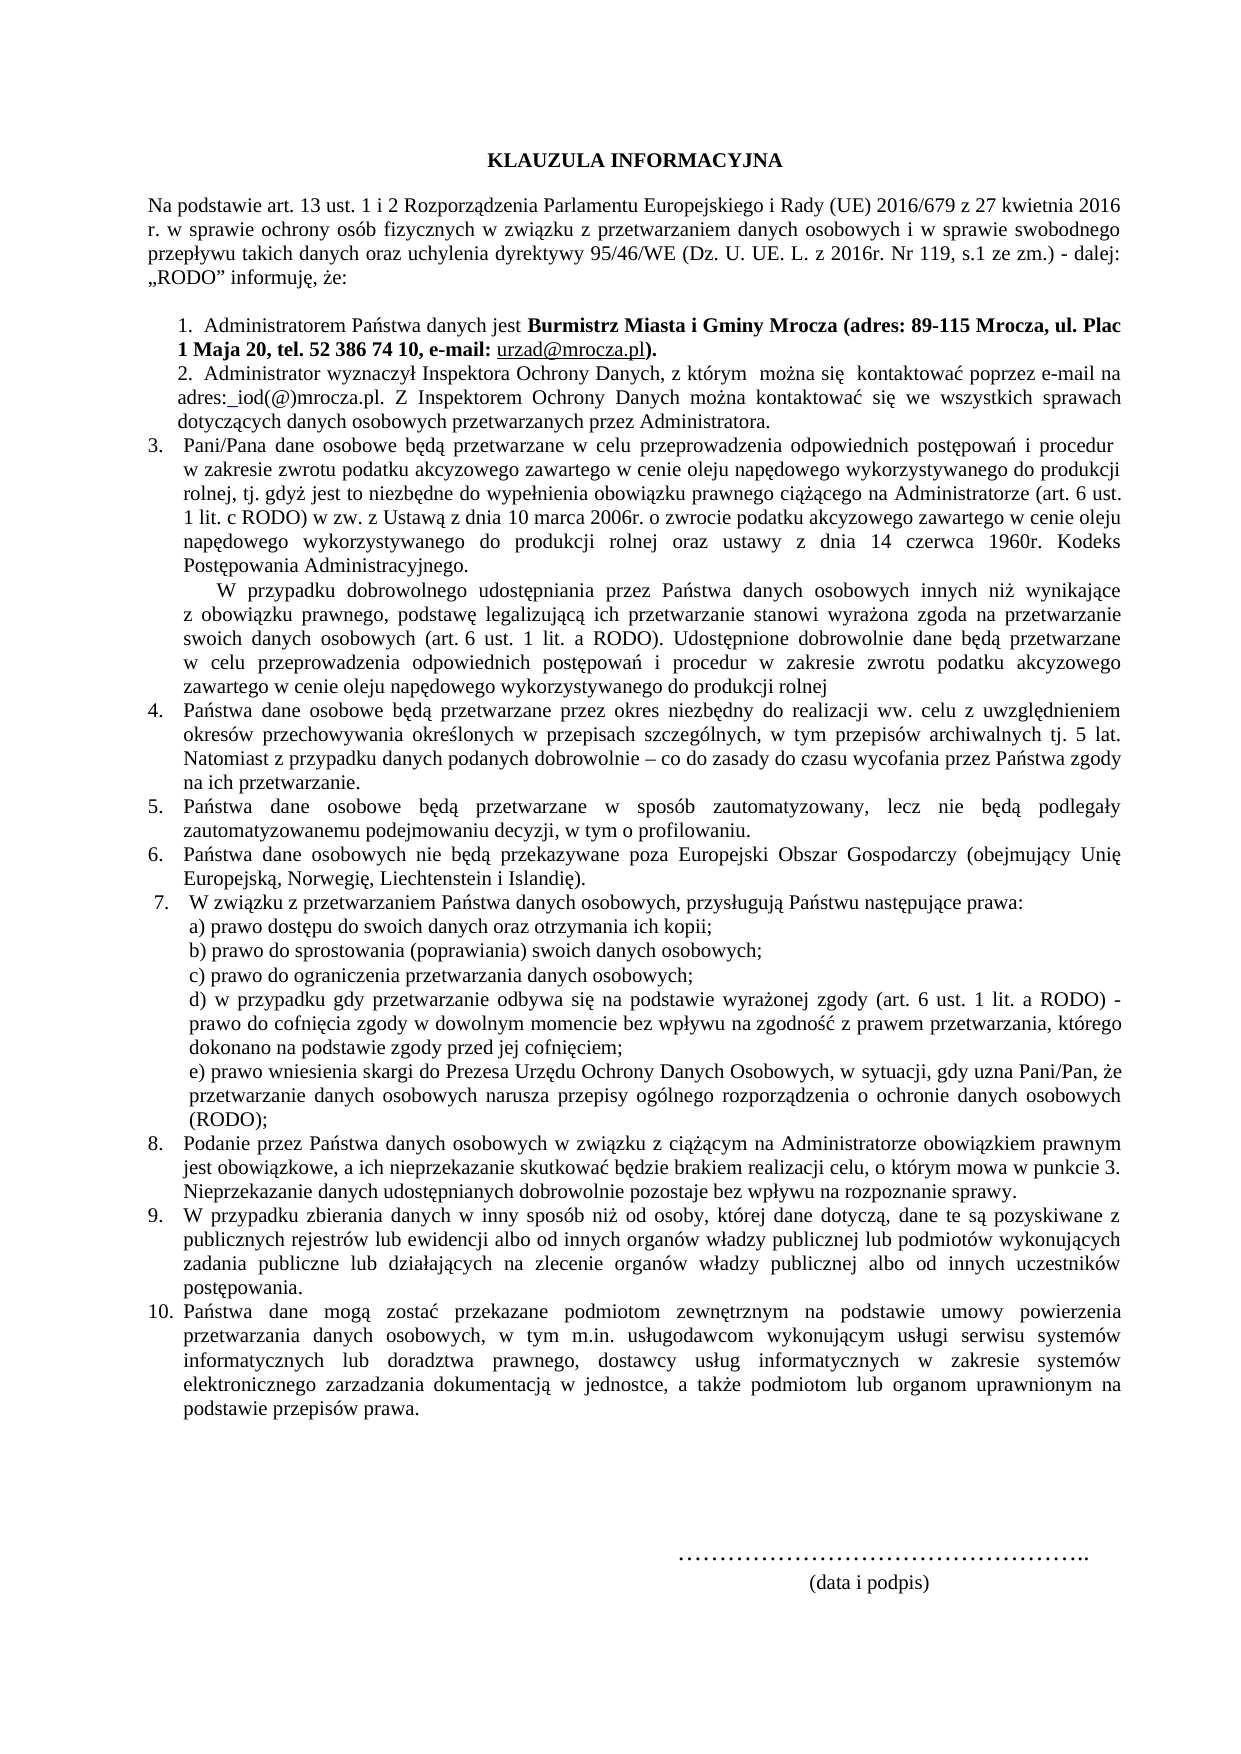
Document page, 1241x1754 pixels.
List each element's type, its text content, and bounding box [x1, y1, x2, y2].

list a) prawo dostępu do swoich danych oraz otrzymania ich kopii; [153, 914, 1122, 938]
list Podanie przez Państwa danych osobowych w związku z ciążącym na Administratorze obowiązkiem prawnym jest obowiązkowe, a ich nieprzekazanie skutkować będzie brakiem realizacji celu, o którym mowa w punkcie 3. Nieprzekazanie danych udostępnianych dobrowolnie pozostaje bez wpływu na rozpoznanie sprawy. [148, 1131, 1122, 1203]
list d) w przypadku gdy przetwarzanie odbywa się na podstawie wyrażonej zgody (art. 6 ust. 1 lit. a RODO) - prawo do cofnięcia zgody w dowolnym momencie bez wpływu na zgodność z prawem przetwarzania, którego dokonano na podstawie zgody przed jej cofnięciem; [153, 987, 1122, 1059]
list Administrator wyznaczył Inspektora Ochrony Danych, z którym można się kontaktować poprzez e-mail na adres: iod(@)mrocza.pl. Z Inspektorem Ochrony Danych można kontaktować się we wszystkich sprawach dotyczących danych osobowych przetwarzanych przez Administratora. [177, 361, 1122, 433]
list Państwa dane osobowych nie będą przekazywane poza Europejski Obszar Gospodarczy (obejmujący Unię Europejską, Norwegię, Liechtenstein i Islandię). [148, 842, 1122, 890]
text KLAUZULA INFORMACYJNA [148, 148, 1122, 172]
text Na podstawie art. 13 ust. 1 i 2 Rozporządzenia Parlamentu Europejskiego i Rady (UE) 2016/679 z 27 kwietnia 2016 r. w sprawie ochrony osób fizycznych w związku z przetwarzaniem danych osobowych i w sprawie swobodnego przepływu takich danych oraz uchylenia dyrektywy 95/46/WE (Dz. U. UE. L. z 2016r. Nr 119, s.1 ze zm.) - dalej: „RODO” informuję, że: [148, 192, 1122, 289]
list Państwa dane osobowe będą przetwarzane przez okres niezbędny do realizacji ww. celu z uwzględnieniem okresów przechowywania określonych w przepisach szczególnych, w tym przepisów archiwalnych tj. 5 lat. Natomiast z przypadku danych podanych dobrowolnie – co do zasady do czasu wycofania przez Państwa zgody na ich przetwarzanie. [148, 698, 1122, 794]
list W przypadku dobrowolnego udostępniania przez Państwa danych osobowych innych niż wynikające z obowiązku prawnego, podstawę legalizującą ich przetwarzanie stanowi wyrażona zgoda na przetwarzanie swoich danych osobowych (art. 6 ust. 1 lit. a RODO). Udostępnione dobrowolnie dane będą przetwarzane w celu przeprowadzenia odpowiednich postępowań i procedur w zakresie zwrotu podatku akcyzowego zawartego w cenie oleju napędowego wykorzystywanego do produkcji rolnej [148, 577, 1122, 698]
list Administratorem Państwa danych jest Burmistrz Miasta i Gminy Mrocza (adres: 89-115 Mrocza, ul. Plac 1 Maja 20, tel. 52 386 74 10, e-mail: urzad@mrocza.pl). [177, 313, 1122, 361]
list e) prawo wniesienia skargi do Prezesa Urzędu Ochrony Danych Osobowych, w sytuacji, gdy uzna Pani/Pan, że przetwarzanie danych osobowych narusza przepisy ogólnego rozporządzenia o ochronie danych osobowych (RODO); [153, 1059, 1122, 1131]
list Państwa dane osobowe będą przetwarzane w sposób zautomatyzowany, lecz nie będą podlegały zautomatyzowanemu podejmowaniu decyzji, w tym o profilowaniu. [148, 794, 1122, 842]
list b) prawo do sprostowania (poprawiania) swoich danych osobowych; [153, 938, 1122, 962]
text (data i podpis) [148, 1566, 1122, 1594]
list Pani/Pana dane osobowe będą przetwarzane w celu przeprowadzenia odpowiednich postępowań i procedur w zakresie zwrotu podatku akcyzowego zawartego w cenie oleju napędowego wykorzystywanego do produkcji rolnej, tj. gdyż jest to niezbędne do wypełnienia obowiązku prawnego ciążącego na Administratorze (art. 6 ust. 1 lit. c RODO) w zw. z Ustawą z dnia 10 marca 2006r. o zwrocie podatku akcyzowego zawartego w cenie oleju napędowego wykorzystywanego do produkcji rolnej oraz ustawy z dnia 14 czerwca 1960r. Kodeks Postępowania Administracyjnego. [148, 433, 1122, 577]
list Państwa dane mogą zostać przekazane podmiotom zewnętrznym na podstawie umowy powierzenia przetwarzania danych osobowych, w tym m.in. usługodawcom wykonującym usługi serwisu systemów informatycznych lub doradztwa prawnego, dostawcy usług informatycznych w zakresie systemów elektronicznego zarzadzania dokumentacją w jednostce, a także podmiotom lub organom uprawnionym na podstawie przepisów prawa. [148, 1299, 1122, 1420]
list W związku z przetwarzaniem Państwa danych osobowych, przysługują Państwu następujące prawa: [153, 890, 1122, 914]
list c) prawo do ograniczenia przetwarzania danych osobowych; [153, 962, 1122, 987]
list W przypadku zbierania danych w inny sposób niż od osoby, której dane dotyczą, dane te są pozyskiwane z publicznych rejestrów lub ewidencji albo od innych organów władzy publicznej lub podmiotów wykonujących zadania publiczne lub działających na zlecenie organów władzy publicznej albo od innych uczestników postępowania. [148, 1203, 1122, 1299]
text ………………………………………….. [148, 1537, 1122, 1566]
